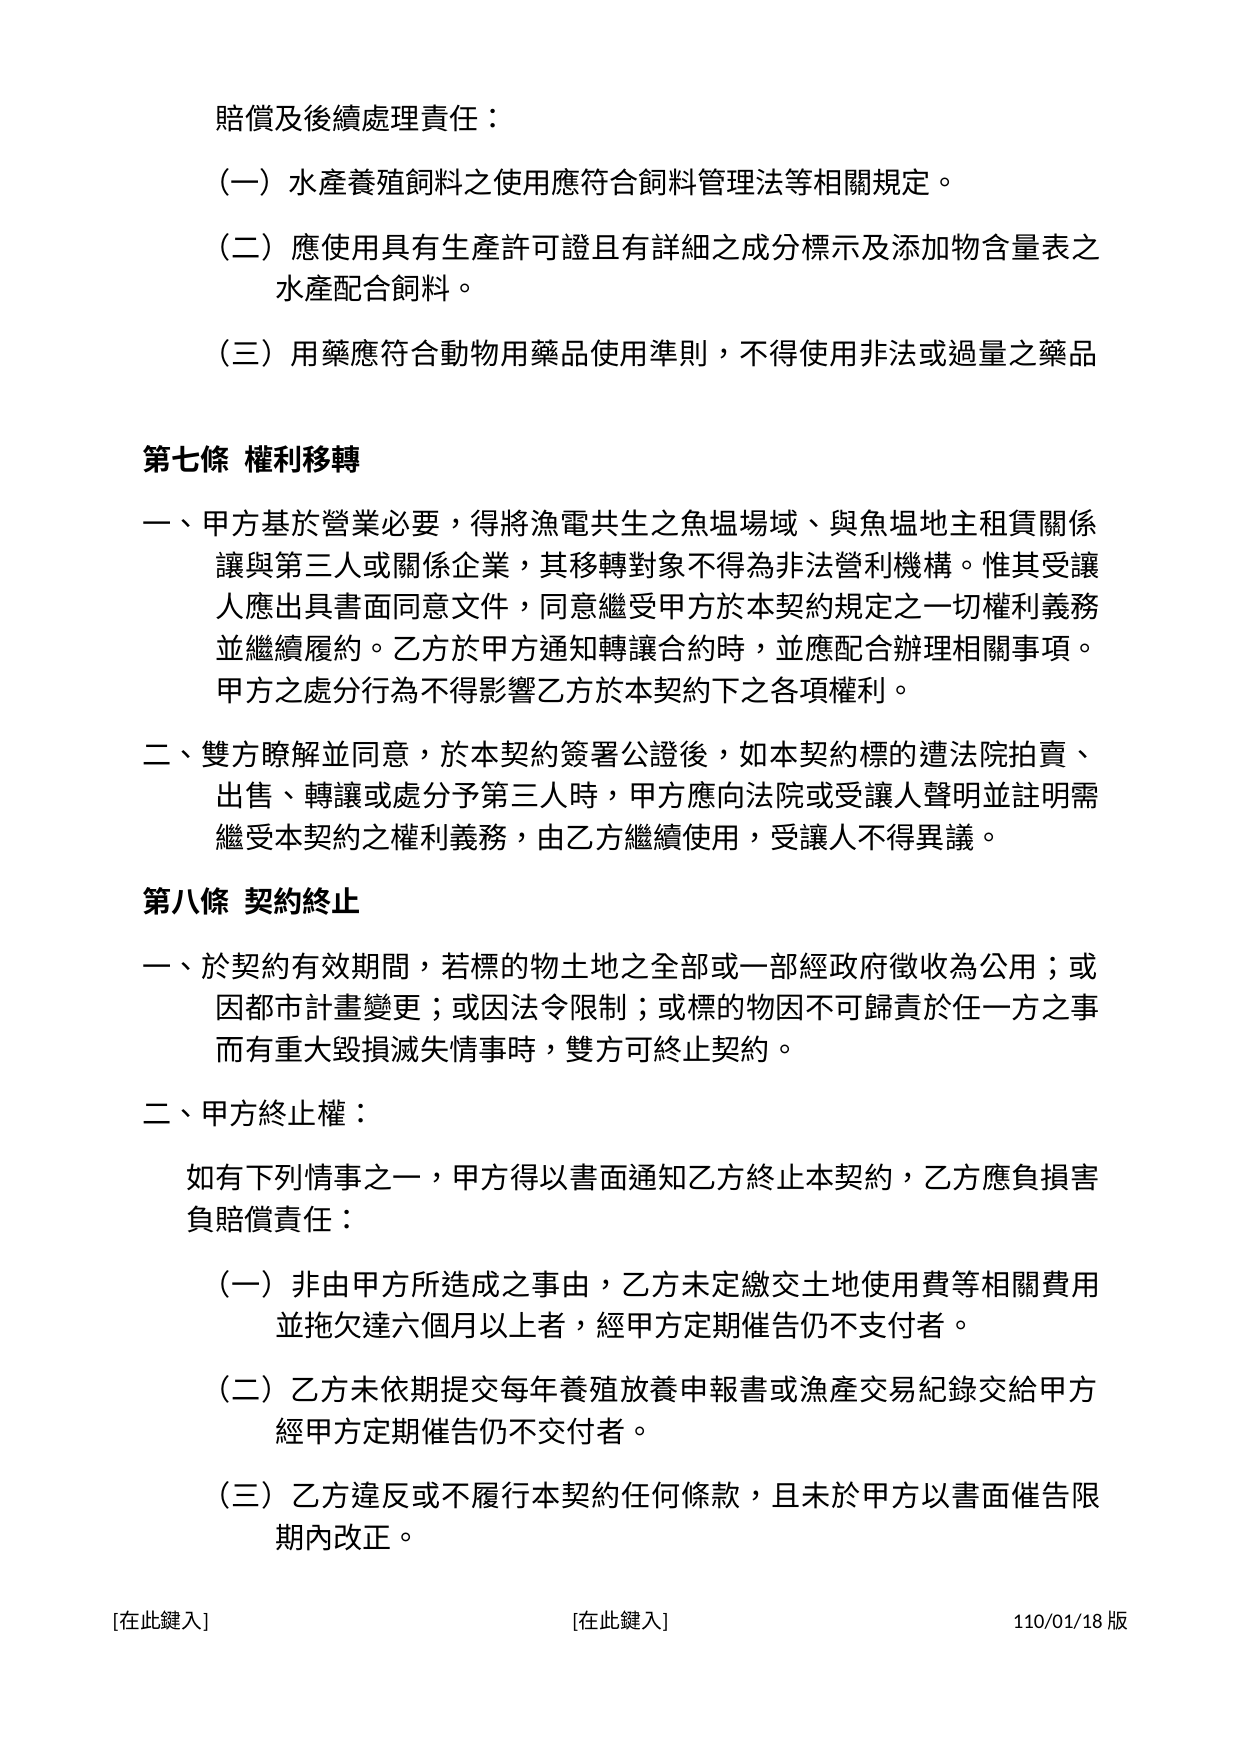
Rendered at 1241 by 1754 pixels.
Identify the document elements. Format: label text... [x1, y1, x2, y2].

text （一）水產養殖飼料之使用應符合飼料管理法等相關規定。 [201, 161, 1101, 202]
text 二、甲方終止權： [142, 1091, 1101, 1133]
text 一、於契約有效期間，若標的物土地之全部或一部經政府徵收為公用；或因都市計畫變更；或因法令限制；或標的物因不可歸責於任一方之事而有重大毀損滅失情事時，雙方可終止契約。 [142, 944, 1101, 1069]
text （三）用藥應符合動物用藥品使用準則，不得使用非法或過量之藥品。 [201, 331, 1101, 414]
text 賠償及後續處理責任： [142, 96, 1101, 138]
text （二）應使用具有生產許可證且有詳細之成分標示及添加物含量表之水產配合飼料。 [201, 225, 1101, 308]
text 第七條 權利移轉 [142, 437, 1101, 478]
text （一）非由甲方所造成之事由，乙方未定繳交土地使用費等相關費用並拖欠達六個月以上者，經甲方定期催告仍不支付者。 [201, 1262, 1101, 1345]
text 二、雙方瞭解並同意，於本契約簽署公證後，如本契約標的遭法院拍賣、出售、轉讓或處分予第三人時，甲方應向法院或受讓人聲明並註明需繼受本契約之權利義務，由乙方繼續使用，受讓人不得異議。 [142, 732, 1101, 857]
text 一、甲方基於營業必要，得將漁電共生之魚塭場域、與魚塭地主租賃關係讓與第三人或關係企業，其移轉對象不得為非法營利機構。惟其受讓人應出具書面同意文件，同意繼受甲方於本契約規定之一切權利義務並繼續履約。乙方於甲方通知轉讓合約時，並應配合辦理相關事項。甲方之處分行為不得影響乙方於本契約下之各項權利。 [142, 501, 1101, 709]
text 第八條 契約終止 [142, 879, 1101, 921]
text （三）乙方違反或不履行本契約任何條款，且未於甲方以書面催告限期內改正。 [201, 1473, 1101, 1557]
text 如有下列情事之一，甲方得以書面通知乙方終止本契約，乙方應負損害負賠償責任： [186, 1156, 1101, 1239]
text （二）乙方未依期提交每年養殖放養申報書或漁產交易紀錄交給甲方，經甲方定期催告仍不交付者。 [201, 1367, 1101, 1451]
